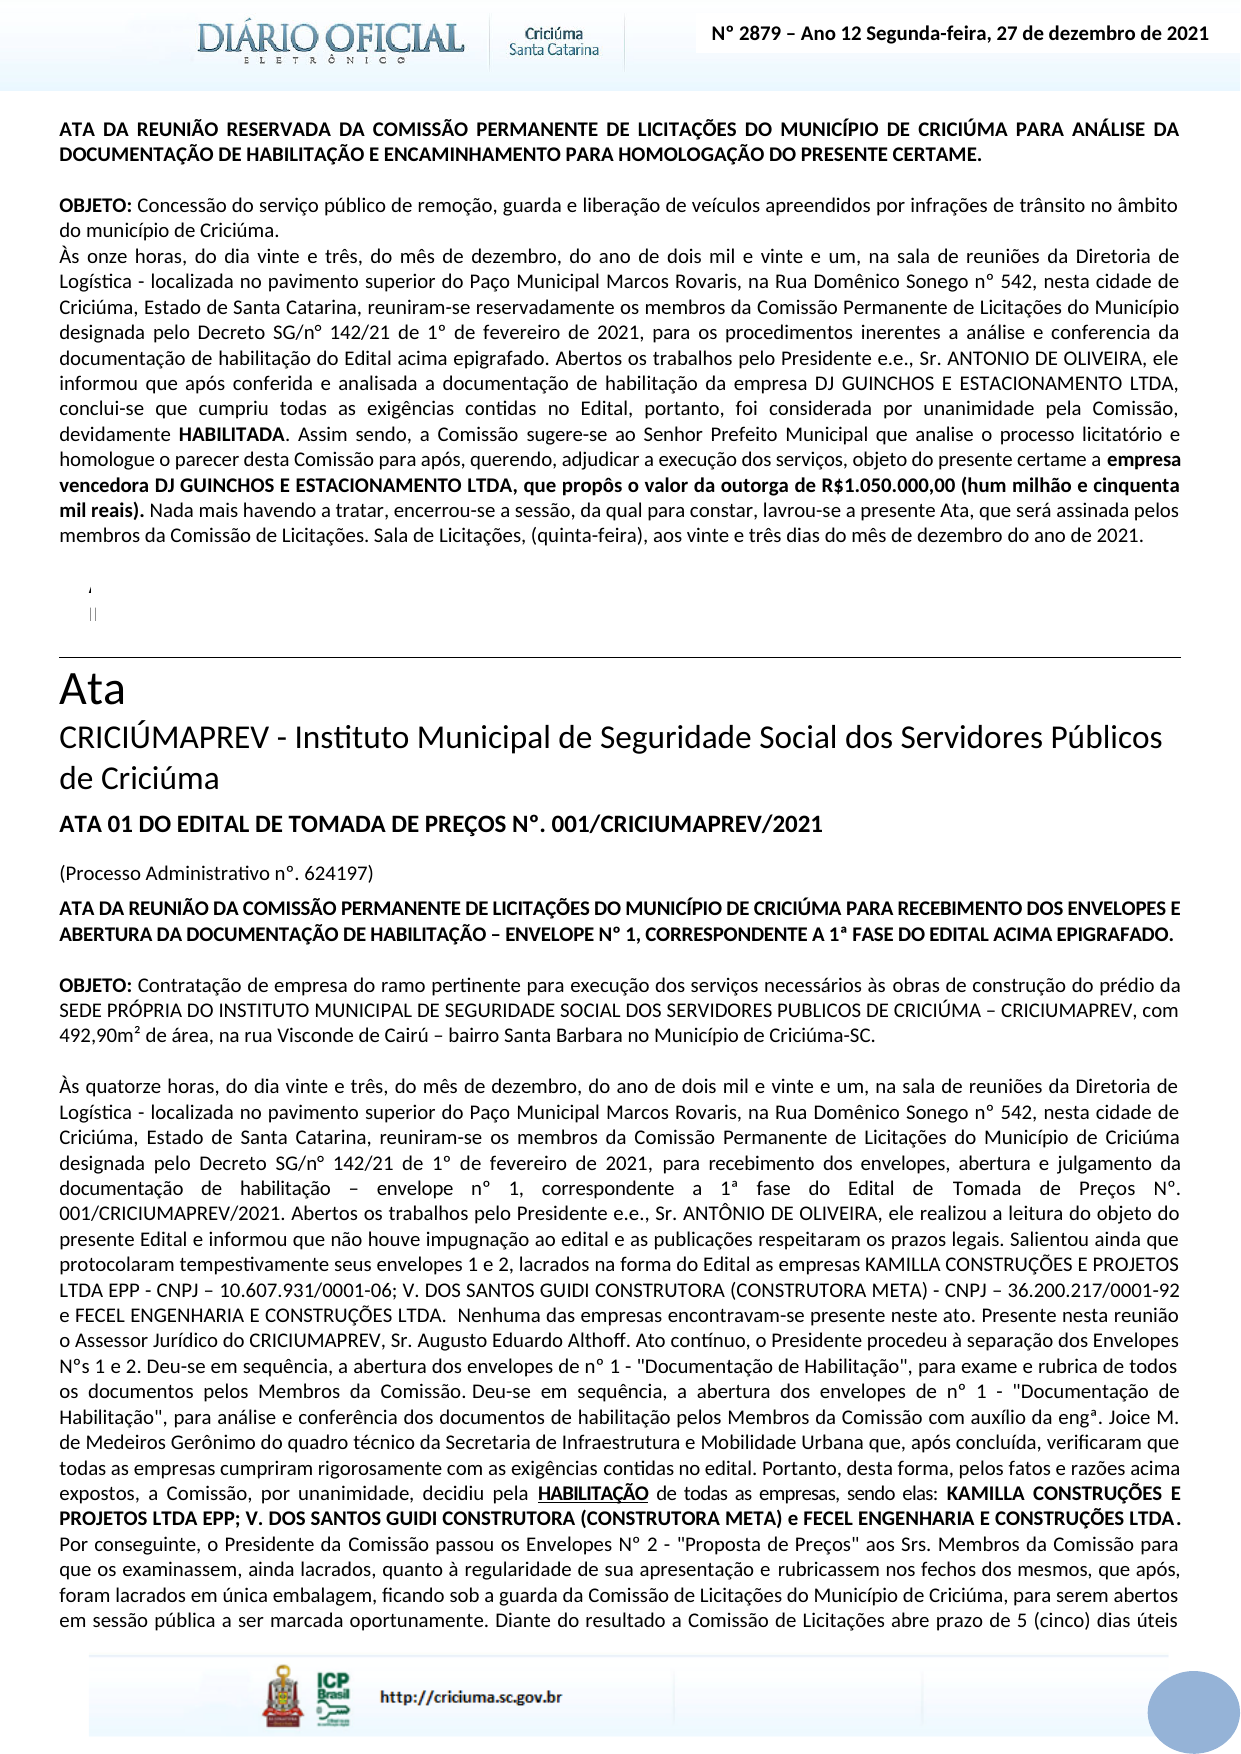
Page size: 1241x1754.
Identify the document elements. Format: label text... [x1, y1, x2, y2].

text ATA DA REUNIÃO DA COMISSÃO PERMANENTE DE LICITAÇÕES DO MUNICÍPIO DE CRICIÚMA PARA RECEBIMENTO DOS ENVELOPES E ABERTURA DA DOCUMENTAÇÃO DE HABILITAÇÃO – ENVELOPE Nº 1, CORRESPONDENTE A 1ª FASE DO EDITAL ACIMA EPIGRAFADO. [59, 896, 1181, 946]
text ATA DA REUNIÃO RESERVADA DA COMISSÃO PERMANENTE DE LICITAÇÕES DO MUNICÍPIO DE CRICIÚMA PARA ANÁLISE DA DOCUMENTAÇÃO DE HABILITAÇÃO E ENCAMINHAMENTO PARA HOMOLOGAÇÃO DO PRESENTE CERTAME. [59, 116, 1181, 167]
text CRICIÚMAPREV - Instituto Municipal de Seguridade Social dos Servidores Públicos de Criciúma [59, 716, 1181, 798]
text Às quatorze horas, do dia vinte e três, do mês de dezembro, do ano de dois mil e vinte e um, na sala de reuniões da Diretoria de Logística - localizada no pavimento superior do Paço Municipal Marcos Rovaris, na Rua Domênico Sonego nº 542, nesta cidade de Criciúma, Estado de Santa Catarina, reuniram-se os membros da Comissão Permanente de Licitações do Município de Criciúma designada pelo Decreto SG/n° 142/21 de 1º de fevereiro de 2021, para recebimento dos envelopes, abertura e julgamento da documentação de habilitação – envelope nº 1, correspondente a 1ª fase do Edital de Tomada de Preços Nº. 001/CRICIUMAPREV/2021. Abertos os trabalhos pelo Presidente e.e., Sr. ANTÔNIO DE OLIVEIRA, ele realizou a leitura do objeto do presente Edital e informou que não houve impugnação ao edital e as publicações respeitaram os prazos legais. Salientou ainda que protocolaram tempestivamente seus envelopes 1 e 2, lacrados na forma do Edital as empresas KAMILLA CONSTRUÇÕES E PROJETOS LTDA EPP - CNPJ – 10.607.931/0001-06; V. DOS SANTOS GUIDI CONSTRUTORA (CONSTRUTORA META) - CNPJ – 36.200.217/0001-92 e FECEL ENGENHARIA E CONSTRUÇÕES LTDA. Nenhuma das empresas encontravam-se presente neste ato. Presente nesta reunião o Assessor Jurídico do CRICIUMAPREV, Sr. Augusto Eduardo Althoff. Ato contínuo, o Presidente procedeu à separação dos Envelopes Nºs 1 e 2. Deu-se em sequência, a abertura dos envelopes de nº 1 - "Documentação de Habilitação", para exame e rubrica de todos os documentos pelos Membros da Comissão. Deu-se em sequência, a abertura dos envelopes de nº 1 - "Documentação de Habilitação", para análise e conferência dos documentos de habilitação pelos Membros da Comissão com auxílio da engª. Joice M. de Medeiros Gerônimo do quadro técnico da Secretaria de Infraestrutura e Mobilidade Urbana que, após concluída, verificaram que todas as empresas cumpriram rigorosamente com as exigências contidas no edital. Portanto, desta forma, pelos fatos e razões acima expostos, a Comissão, por unanimidade, decidiu pela HABILITAÇÃO de todas as empresas, sendo elas: KAMILLA CONSTRUÇÕES E PROJETOS LTDA EPP; V. DOS SANTOS GUIDI CONSTRUTORA (CONSTRUTORA META) e FECEL ENGENHARIA E CONSTRUÇÕES LTDA. Por conseguinte, o Presidente da Comissão passou os Envelopes Nº 2 - "Proposta de Preços" aos Srs. Membros da Comissão para que os examinassem, ainda lacrados, quanto à regularidade de sua apresentação e rubricassem nos fechos dos mesmos, que após, foram lacrados em única embalagem, ficando sob a guarda da Comissão de Licitações do Município de Criciúma, para serem abertos em sessão pública a ser marcada oportunamente. Diante do resultado a Comissão de Licitações abre prazo de 5 (cinco) dias úteis [59, 1073, 1181, 1633]
text Ata [59, 658, 1181, 716]
text OBJETO: Contratação de empresa do ramo pertinente para execução dos serviços necessários às obras de construção do prédio da SEDE PRÓPRIA DO INSTITUTO MUNICIPAL DE SEGURIDADE SOCIAL DOS SERVIDORES PUBLICOS DE CRICIÚMA – CRICIUMAPREV, com 492,90m² de área, na rua Visconde de Cairú – bairro Santa Barbara no Município de Criciúma-SC. [59, 972, 1181, 1048]
text OBJETO: Concessão do serviço público de remoção, guarda e liberação de veículos apreendidos por infrações de trânsito no âmbito do município de Criciúma. [59, 192, 1181, 243]
text (Processo Administrativo nº. 624197) [59, 860, 1181, 885]
text Às onze horas, do dia vinte e três, do mês de dezembro, do ano de dois mil e vinte e um, na sala de reuniões da Diretoria de Logística - localizada no pavimento superior do Paço Municipal Marcos Rovaris, na Rua Domênico Sonego nº 542, nesta cidade de Criciúma, Estado de Santa Catarina, reuniram-se reservadamente os membros da Comissão Permanente de Licitações do Município designada pelo Decreto SG/n° 142/21 de 1º de fevereiro de 2021, para os procedimentos inerentes a análise e conferencia da documentação de habilitação do Edital acima epigrafado. Abertos os trabalhos pelo Presidente e.e., Sr. ANTONIO DE OLIVEIRA, ele informou que após conferida e analisada a documentação de habilitação da empresa DJ GUINCHOS E ESTACIONAMENTO LTDA, conclui-se que cumpriu todas as exigências contidas no Edital, portanto, foi considerada por unanimidade pela Comissão, devidamente HABILITADA. Assim sendo, a Comissão sugere-se ao Senhor Prefeito Municipal que analise o processo licitatório e homologue o parecer desta Comissão para após, querendo, adjudicar a execução dos serviços, objeto do presente certame a empresa vencedora DJ GUINCHOS E ESTACIONAMENTO LTDA, que propôs o valor da outorga de R$1.050.000,00 (hum milhão e cinquenta mil reais). Nada mais havendo a tratar, encerrou-se a sessão, da qual para constar, lavrou-se a presente Ata, que será assinada pelos membros da Comissão de Licitações. Sala de Licitações, (quinta-feira), aos vinte e três dias do mês de dezembro do ano de 2021. [59, 243, 1181, 548]
text ATA 01 DO EDITAL DE TOMADA DE PREÇOS Nº. 001/CRICIUMAPREV/2021 [59, 808, 1181, 839]
